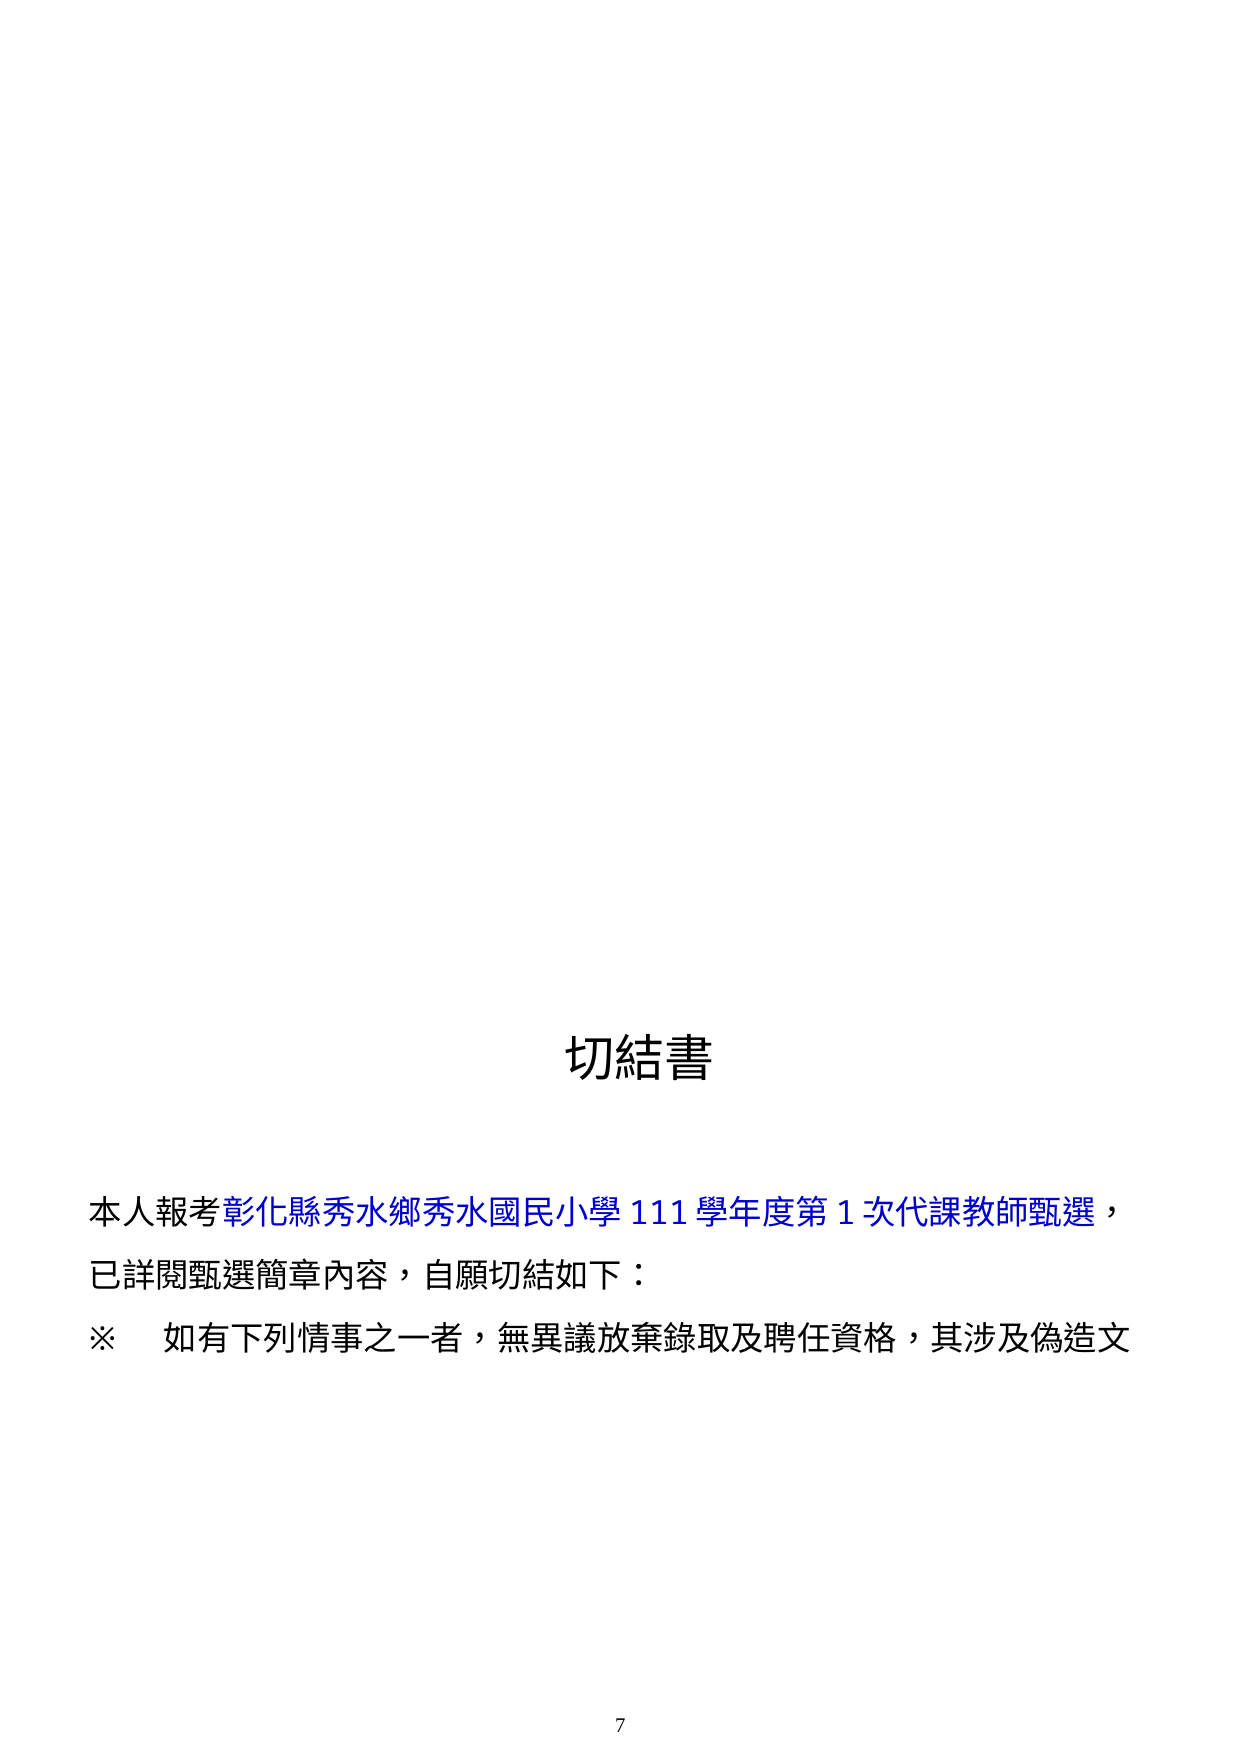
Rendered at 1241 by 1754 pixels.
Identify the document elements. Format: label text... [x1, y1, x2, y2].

list 如有下列情事之一者，無異議放棄錄取及聘任資格，其涉及偽造文書 [89, 1294, 1152, 1356]
text 切結書 [126, 981, 1152, 1106]
text 本人報考彰化縣秀水鄉秀水國民小學111學年度第1次代課教師甄選，已詳閱甄選簡章內容，自願切結如下： [89, 1169, 1152, 1294]
